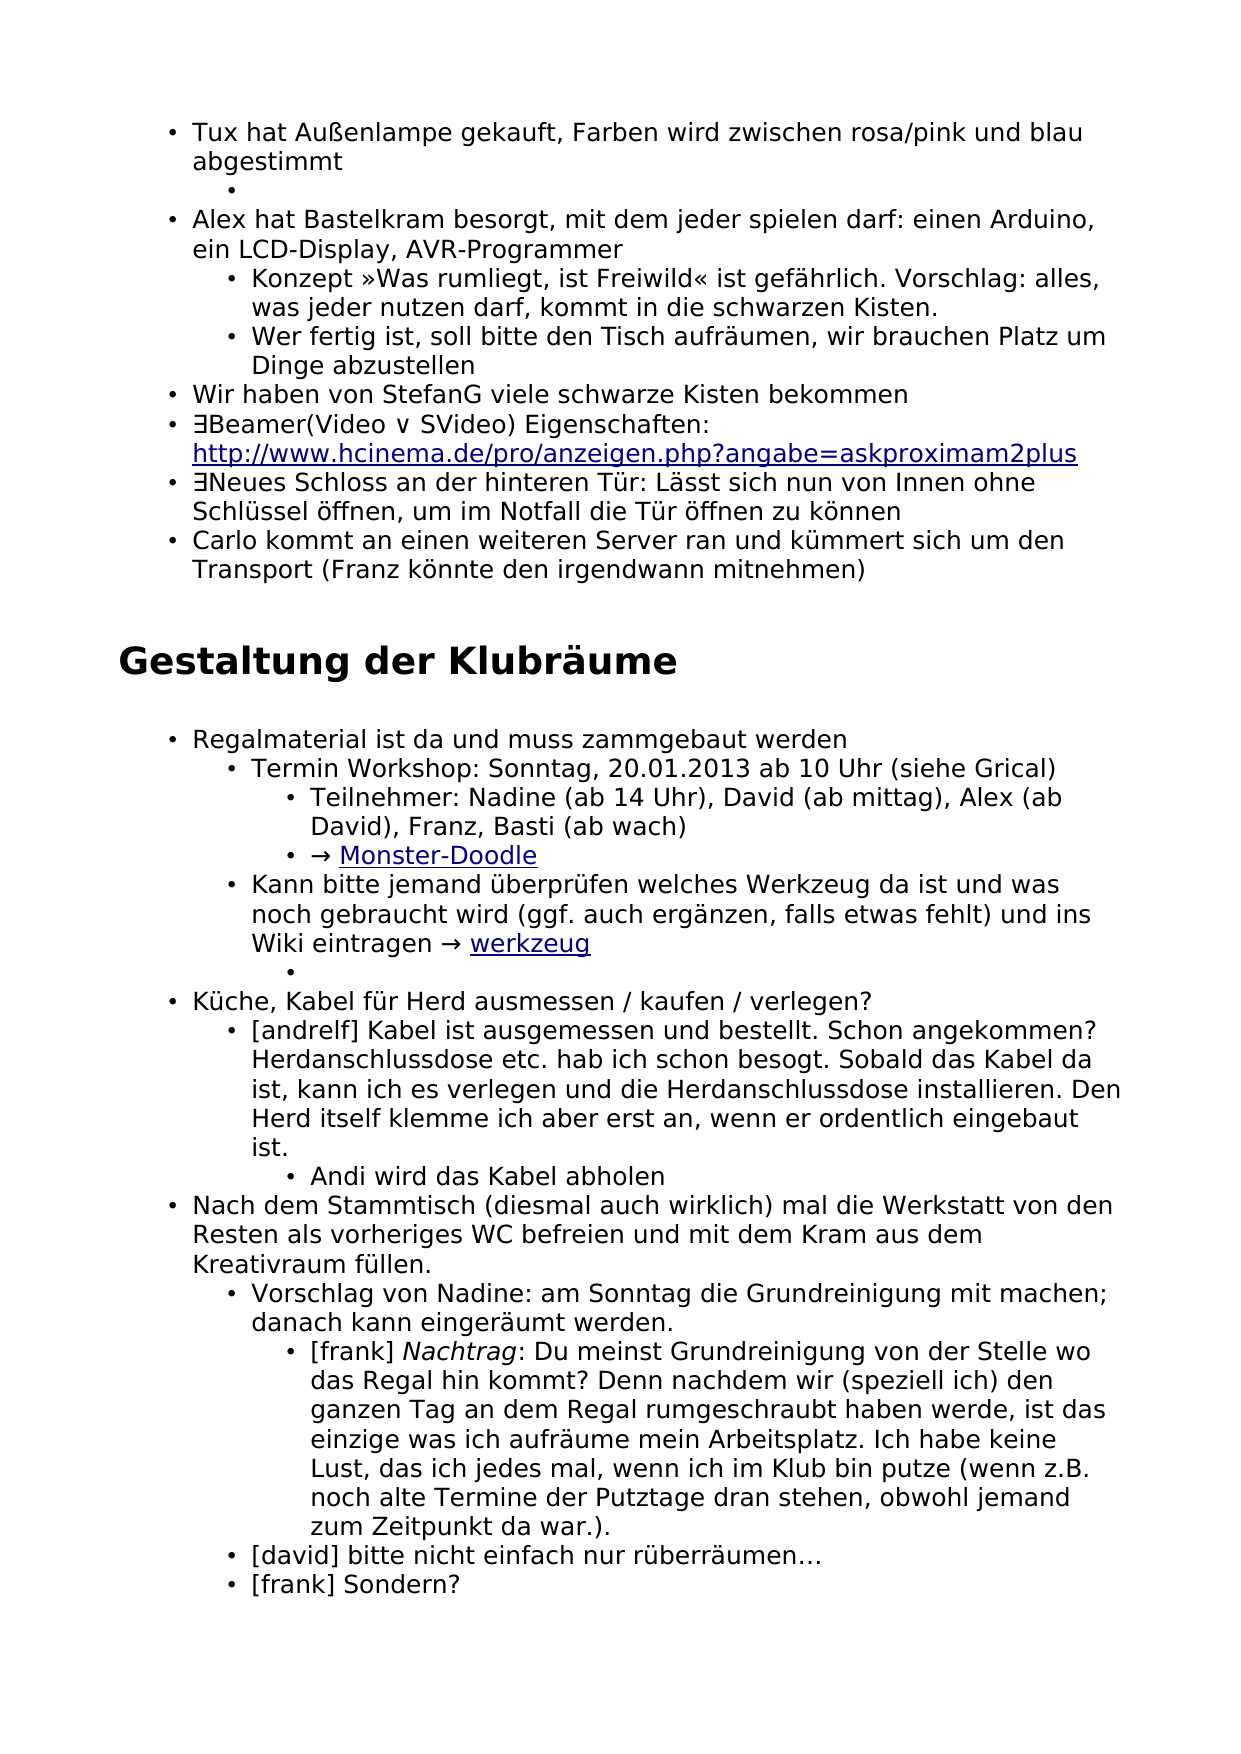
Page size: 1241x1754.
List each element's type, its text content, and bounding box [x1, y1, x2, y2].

list Alex hat Bastelkram besorgt, mit dem jeder spielen darf: einen Arduino, ein LCD-Display, AVR-Programmer [177, 206, 1122, 264]
list → Monster-Doodle [295, 842, 1122, 871]
list [frank] Nachtrag: Du meinst Grundreinigung von der Stelle wo das Regal hin kommt? Denn nachdem wir (speziell ich) den ganzen Tag an dem Regal rumgeschraubt haben werde, ist das einzige was ich aufräume mein Arbeitsplatz. Ich habe keine Lust, das ich jedes mal, wenn ich im Klub bin putze (wenn z.B. noch alte Termine der Putztage dran stehen, obwohl jemand zum Zeitpunkt da war.). [295, 1337, 1122, 1542]
list Teilnehmer: Nadine (ab 14 Uhr), David (ab mittag), Alex (ab David), Franz, Basti (ab wach) [295, 783, 1122, 842]
list Wer fertig ist, soll bitte den Tisch aufräumen, wir brauchen Platz um Dinge abzustellen [236, 322, 1122, 381]
list Andi wird das Kabel abholen [295, 1162, 1122, 1192]
list Regalmaterial ist da und muss zammgebaut werden [177, 725, 1122, 754]
list Nach dem Stammtisch (diesmal auch wirklich) mal die Werkstatt von den Resten als vorheriges WC befreien und mit dem Kram aus dem Kreativraum füllen. [177, 1192, 1122, 1279]
list Termin Workshop: Sonntag, 20.01.2013 ab 10 Uhr (siehe Grical) [236, 754, 1122, 783]
list Tux hat Außenlampe gekauft, Farben wird zwischen rosa/pink und blau abgestimmt [177, 118, 1122, 176]
list ∃Neues Schloss an der hinteren Tür: Lässt sich nun von Innen ohne Schlüssel öffnen, um im Notfall die Tür öffnen zu können [177, 468, 1122, 526]
list Konzept »Was rumliegt, ist Freiwild« ist gefährlich. Vorschlag: alles, was jeder nutzen darf, kommt in die schwarzen Kisten. [236, 264, 1122, 322]
list [andrelf] Kabel ist ausgemessen und bestellt. Schon angekommen? Herdanschlussdose etc. hab ich schon besogt. Sobald das Kabel da ist, kann ich es verlegen und die Herdanschlussdose installieren. Den Herd itself klemme ich aber erst an, wenn er ordentlich eingebaut ist. [236, 1017, 1122, 1162]
list [david] bitte nicht einfach nur rüberräumen… [236, 1542, 1122, 1571]
list Vorschlag von Nadine: am Sonntag die Grundreinigung mit machen; danach kann eingeräumt werden. [236, 1279, 1122, 1337]
list Kann bitte jemand überprüfen welches Werkzeug da ist und was noch gebraucht wird (ggf. auch ergänzen, falls etwas fehlt) und ins Wiki eintragen → werkzeug [236, 871, 1122, 958]
list Wir haben von StefanG viele schwarze Kisten bekommen [177, 381, 1122, 410]
list Küche, Kabel für Herd ausmessen / kaufen / verlegen? [177, 987, 1122, 1017]
list Carlo kommt an einen weiteren Server ran und kümmert sich um den Transport (Franz könnte den irgendwann mitnehmen) [177, 526, 1122, 585]
list ∃Beamer(Video ∨ SVideo) Eigenschaften: http://www.hcinema.de/pro/anzeigen.php?angabe=askproximam2plus [177, 410, 1122, 468]
list [frank] Sondern? [236, 1571, 1122, 1600]
subtitle Gestaltung der Klubräume [118, 639, 1122, 683]
